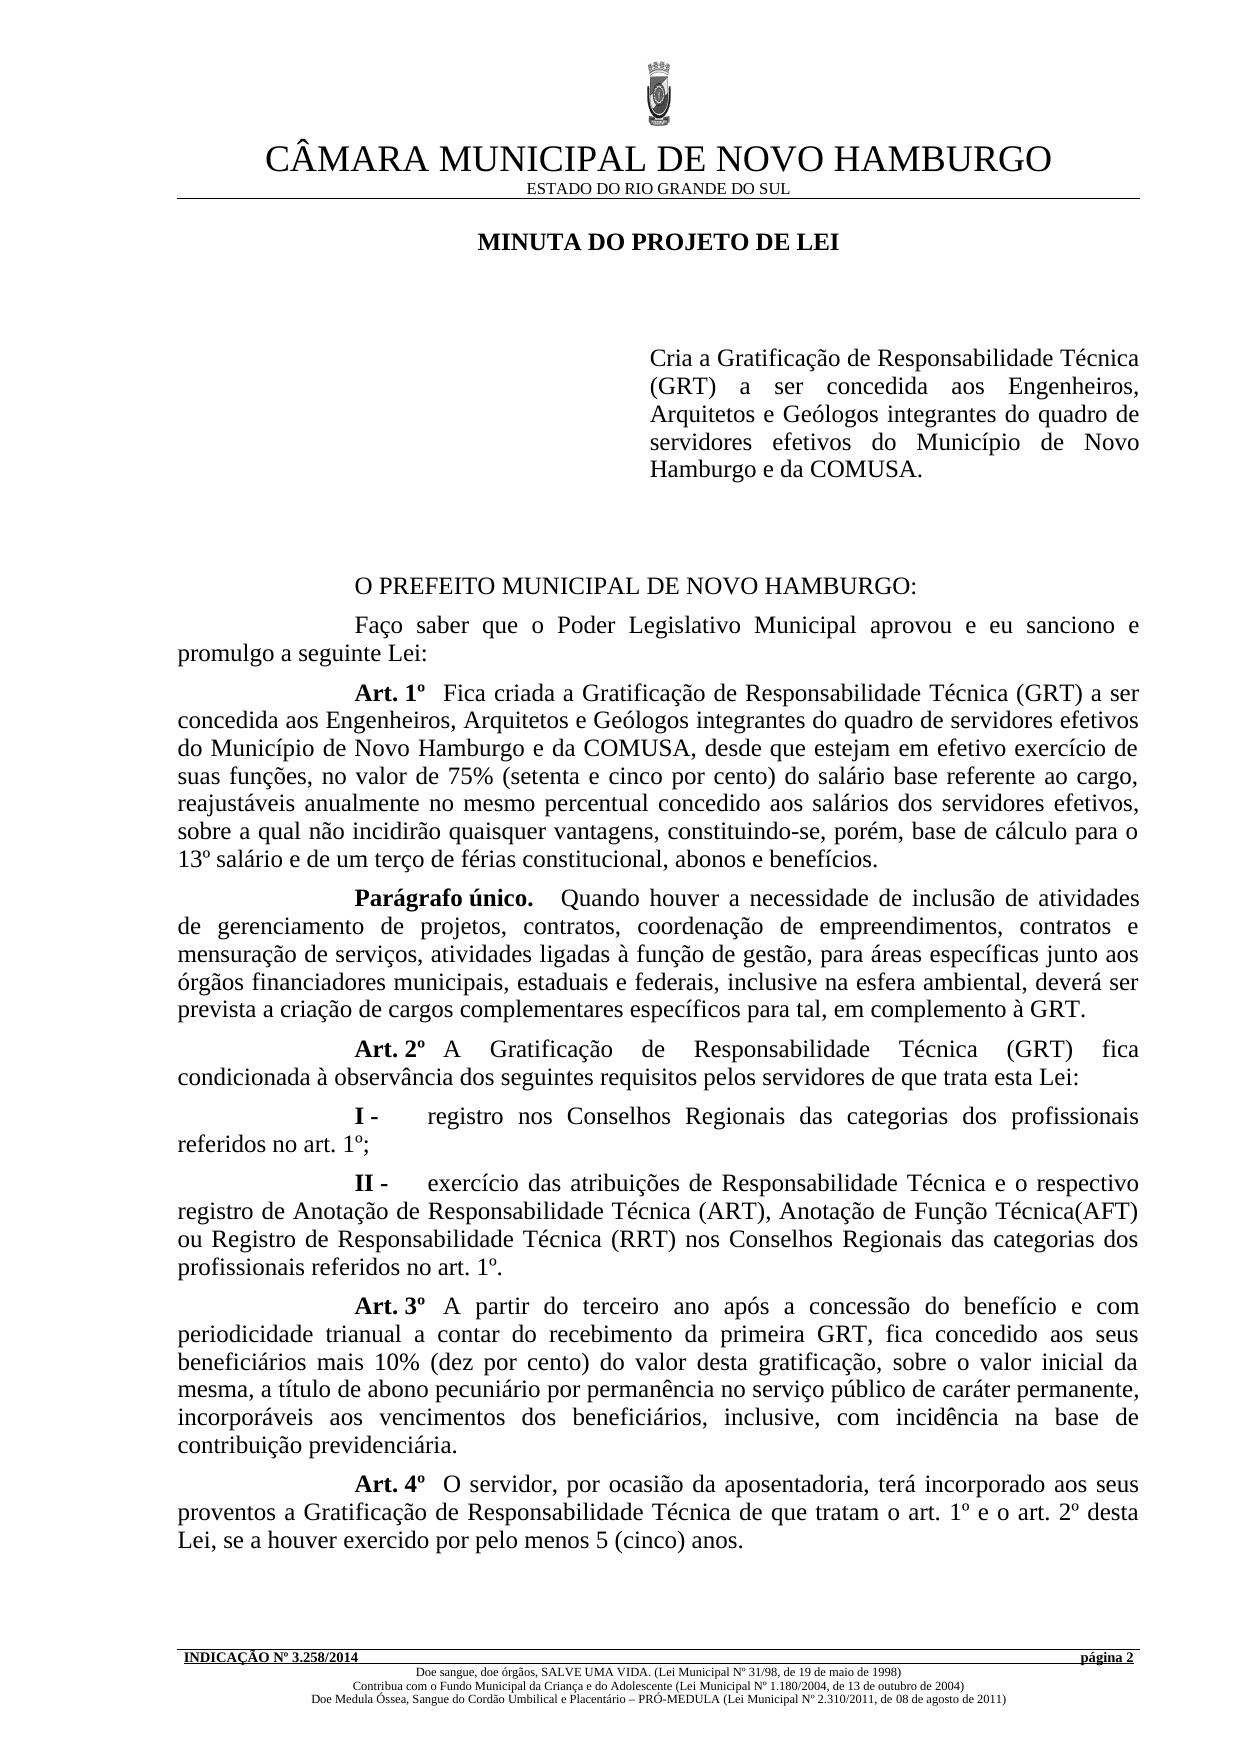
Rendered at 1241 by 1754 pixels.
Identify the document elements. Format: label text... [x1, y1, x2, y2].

text Cria a Gratificação de Responsabilidade Técnica (GRT) a ser concedida aos Engenheiros, Arquitetos e Geólogos integrantes do quadro de servidores efetivos do Município de Novo Hamburgo e da COMUSA. [649, 344, 1140, 483]
text O PREFEITO MUNICIPAL DE NOVO HAMBURGO: [177, 572, 1140, 599]
text I - registro nos Conselhos Regionais das categorias dos profissionais referidos no art. 1º; [177, 1102, 1140, 1158]
text II - exercício das atribuições de Responsabilidade Técnica e o respectivo registro de Anotação de Responsabilidade Técnica (ART), Anotação de Função Técnica(AFT) ou Registro de Responsabilidade Técnica (RRT) nos Conselhos Regionais das categorias dos profissionais referidos no art. 1º. [177, 1169, 1140, 1280]
text MINUTA DO PROJETO DE LEI [177, 228, 1140, 256]
text Art. 4º O servidor, por ocasião da aposentadoria, terá incorporado aos seus proventos a Gratificação de Responsabilidade Técnica de que tratam o art. 1º e o art. 2º desta Lei, se a houver exercido por pelo menos 5 (cinco) anos. [177, 1470, 1140, 1553]
text Faço saber que o Poder Legislativo Municipal aprovou e eu sanciono e promulgo a seguinte Lei: [177, 611, 1140, 667]
text Art. 1º Fica criada a Gratificação de Responsabilidade Técnica (GRT) a ser concedida aos Engenheiros, Arquitetos e Geólogos integrantes do quadro de servidores efetivos do Município de Novo Hamburgo e da COMUSA, desde que estejam em efetivo exercício de suas funções, no valor de 75% (setenta e cinco por cento) do salário base referente ao cargo, reajustáveis anualmente no mesmo percentual concedido aos salários dos servidores efetivos, sobre a qual não incidirão quaisquer vantagens, constituindo-se, porém, base de cálculo para o 13º salário e de um terço de férias constitucional, abonos e benefícios. [177, 679, 1140, 873]
text Parágrafo único. Quando houver a necessidade de inclusão de atividades de gerenciamento de projetos, contratos, coordenação de empreendimentos, contratos e mensuração de serviços, atividades ligadas à função de gestão, para áreas específicas junto aos órgãos financiadores municipais, estaduais e federais, inclusive na esfera ambiental, deverá ser prevista a criação de cargos complementares específicos para tal, em complemento à GRT. [177, 884, 1140, 1023]
text Art. 3º A partir do terceiro ano após a concessão do benefício e com periodicidade trianual a contar do recebimento da primeira GRT, fica concedido aos seus beneficiários mais 10% (dez por cento) do valor desta gratificação, sobre o valor inicial da mesma, a título de abono pecuniário por permanência no serviço público de caráter permanente, incorporáveis aos vencimentos dos beneficiários, inclusive, com incidência na base de contribuição previdenciária. [177, 1292, 1140, 1458]
text Art. 2º A Gratificação de Responsabilidade Técnica (GRT) fica condicionada à observância dos seguintes requisitos pelos servidores de que trata esta Lei: [177, 1035, 1140, 1090]
